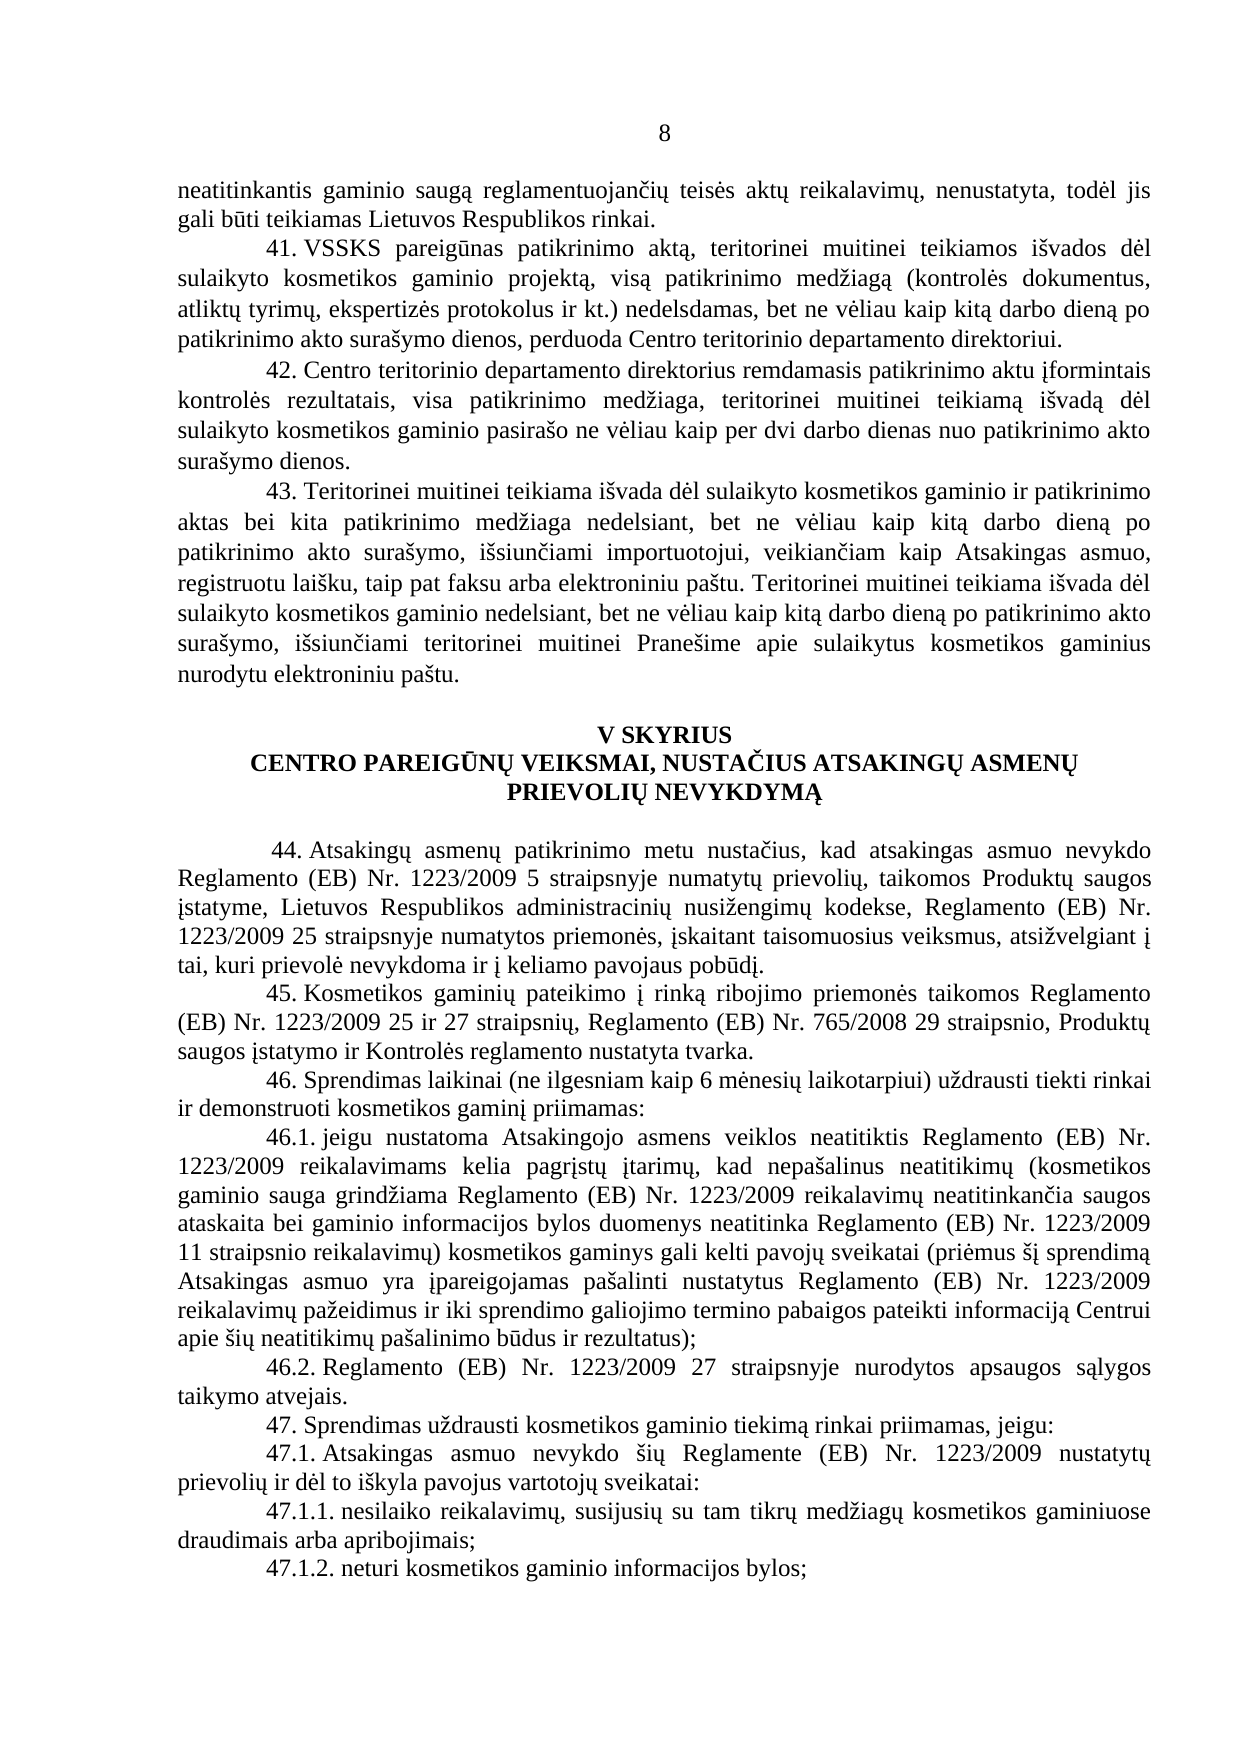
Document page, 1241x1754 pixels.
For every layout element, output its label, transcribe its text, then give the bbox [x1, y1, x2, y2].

text 47.1. Atsakingas asmuo nevykdo šių Reglamente (EB) Nr. 1223/2009 nustatytų prievolių ir dėl to iškyla pavojus vartotojų sveikatai: [177, 1438, 1152, 1496]
text 46.2. Reglamento (EB) Nr. 1223/2009 27 straipsnyje nurodytos apsaugos sąlygos taikymo atvejais. [177, 1352, 1152, 1410]
text 42. Centro teritorinio departamento direktorius remdamasis patikrinimo aktu įformintais kontrolės rezultatais, visa patikrinimo medžiaga, teritorinei muitinei teikiamą išvadą dėl sulaikyto kosmetikos gaminio pasirašo ne vėliau kaip per dvi darbo dienas nuo patikrinimo akto surašymo dienos. [177, 355, 1152, 475]
text neatitinkantis gaminio saugą reglamentuojančių teisės aktų reikalavimų, nenustatyta, todėl jis gali būti teikiamas Lietuvos Respublikos rinkai. [177, 176, 1152, 233]
text 43. Teritorinei muitinei teikiama išvada dėl sulaikyto kosmetikos gaminio ir patikrinimo aktas bei kita patikrinimo medžiaga nedelsiant, bet ne vėliau kaip kitą darbo dieną po patikrinimo akto surašymo, išsiunčiami importuotojui, veikiančiam kaip Atsakingas asmuo, registruotu laišku, taip pat faksu arba elektroniniu paštu. Teritorinei muitinei teikiama išvada dėl sulaikyto kosmetikos gaminio nedelsiant, bet ne vėliau kaip kitą darbo dieną po patikrinimo akto surašymo, išsiunčiami teritorinei muitinei Pranešime apie sulaikytus kosmetikos gaminius nurodytu elektroniniu paštu. [177, 476, 1152, 688]
text V SKYRIUS [177, 720, 1152, 748]
text 45. Kosmetikos gaminių pateikimo į rinką ribojimo priemonės taikomos Reglamento (EB) Nr. 1223/2009 25 ir 27 straipsnių, Reglamento (EB) Nr. 765/2008 29 straipsnio, Produktų saugos įstatymo ir Kontrolės reglamento nustatyta tvarka. [177, 978, 1152, 1065]
text 46.1. jeigu nustatoma Atsakingojo asmens veiklos neatitiktis Reglamento (EB) Nr. 1223/2009 reikalavimams kelia pagrįstų įtarimų, kad nepašalinus neatitikimų (kosmetikos gaminio sauga grindžiama Reglamento (EB) Nr. 1223/2009 reikalavimų neatitinkančia saugos ataskaita bei gaminio informacijos bylos duomenys neatitinka Reglamento (EB) Nr. 1223/2009 11 straipsnio reikalavimų) kosmetikos gaminys gali kelti pavojų sveikatai (priėmus šį sprendimą Atsakingas asmuo yra įpareigojamas pašalinti nustatytus Reglamento (EB) Nr. 1223/2009 reikalavimų pažeidimus ir iki sprendimo galiojimo termino pabaigos pateikti informaciją Centrui apie šių neatitikimų pašalinimo būdus ir rezultatus); [177, 1122, 1152, 1352]
text 47.1.2. neturi kosmetikos gaminio informacijos bylos; [177, 1553, 1152, 1582]
text 46. Sprendimas laikinai (ne ilgesniam kaip 6 mėnesių laikotarpiui) uždrausti tiekti rinkai ir demonstruoti kosmetikos gaminį priimamas: [177, 1065, 1152, 1122]
text 47. Sprendimas uždrausti kosmetikos gaminio tiekimą rinkai priimamas, jeigu: [177, 1410, 1152, 1438]
text 47.1.1. nesilaiko reikalavimų, susijusių su tam tikrų medžiagų kosmetikos gaminiuose draudimais arba apribojimais; [177, 1496, 1152, 1553]
text CENTRO PAREIGŪNŲ VEIKSMAI, NUSTAČIUS ATSAKINGŲ ASMENŲ PRIEVOLIŲ NEVYKDYMĄ [177, 748, 1152, 806]
text 41. VSSKS pareigūnas patikrinimo aktą, teritorinei muitinei teikiamos išvados dėl sulaikyto kosmetikos gaminio projektą, visą patikrinimo medžiagą (kontrolės dokumentus, atliktų tyrimų, ekspertizės protokolus ir kt.) nedelsdamas, bet ne vėliau kaip kitą darbo dieną po patikrinimo akto surašymo dienos, perduoda Centro teritorinio departamento direktoriui. [177, 233, 1152, 353]
text 44. Atsakingų asmenų patikrinimo metu nustačius, kad atsakingas asmuo nevykdo Reglamento (EB) Nr. 1223/2009 5 straipsnyje numatytų prievolių, taikomos Produktų saugos įstatyme, Lietuvos Respublikos administracinių nusižengimų kodekse, Reglamento (EB) Nr. 1223/2009 25 straipsnyje numatytos priemonės, įskaitant taisomuosius veiksmus, atsižvelgiant į tai, kuri prievolė nevykdoma ir į keliamo pavojaus pobūdį. [177, 835, 1152, 978]
